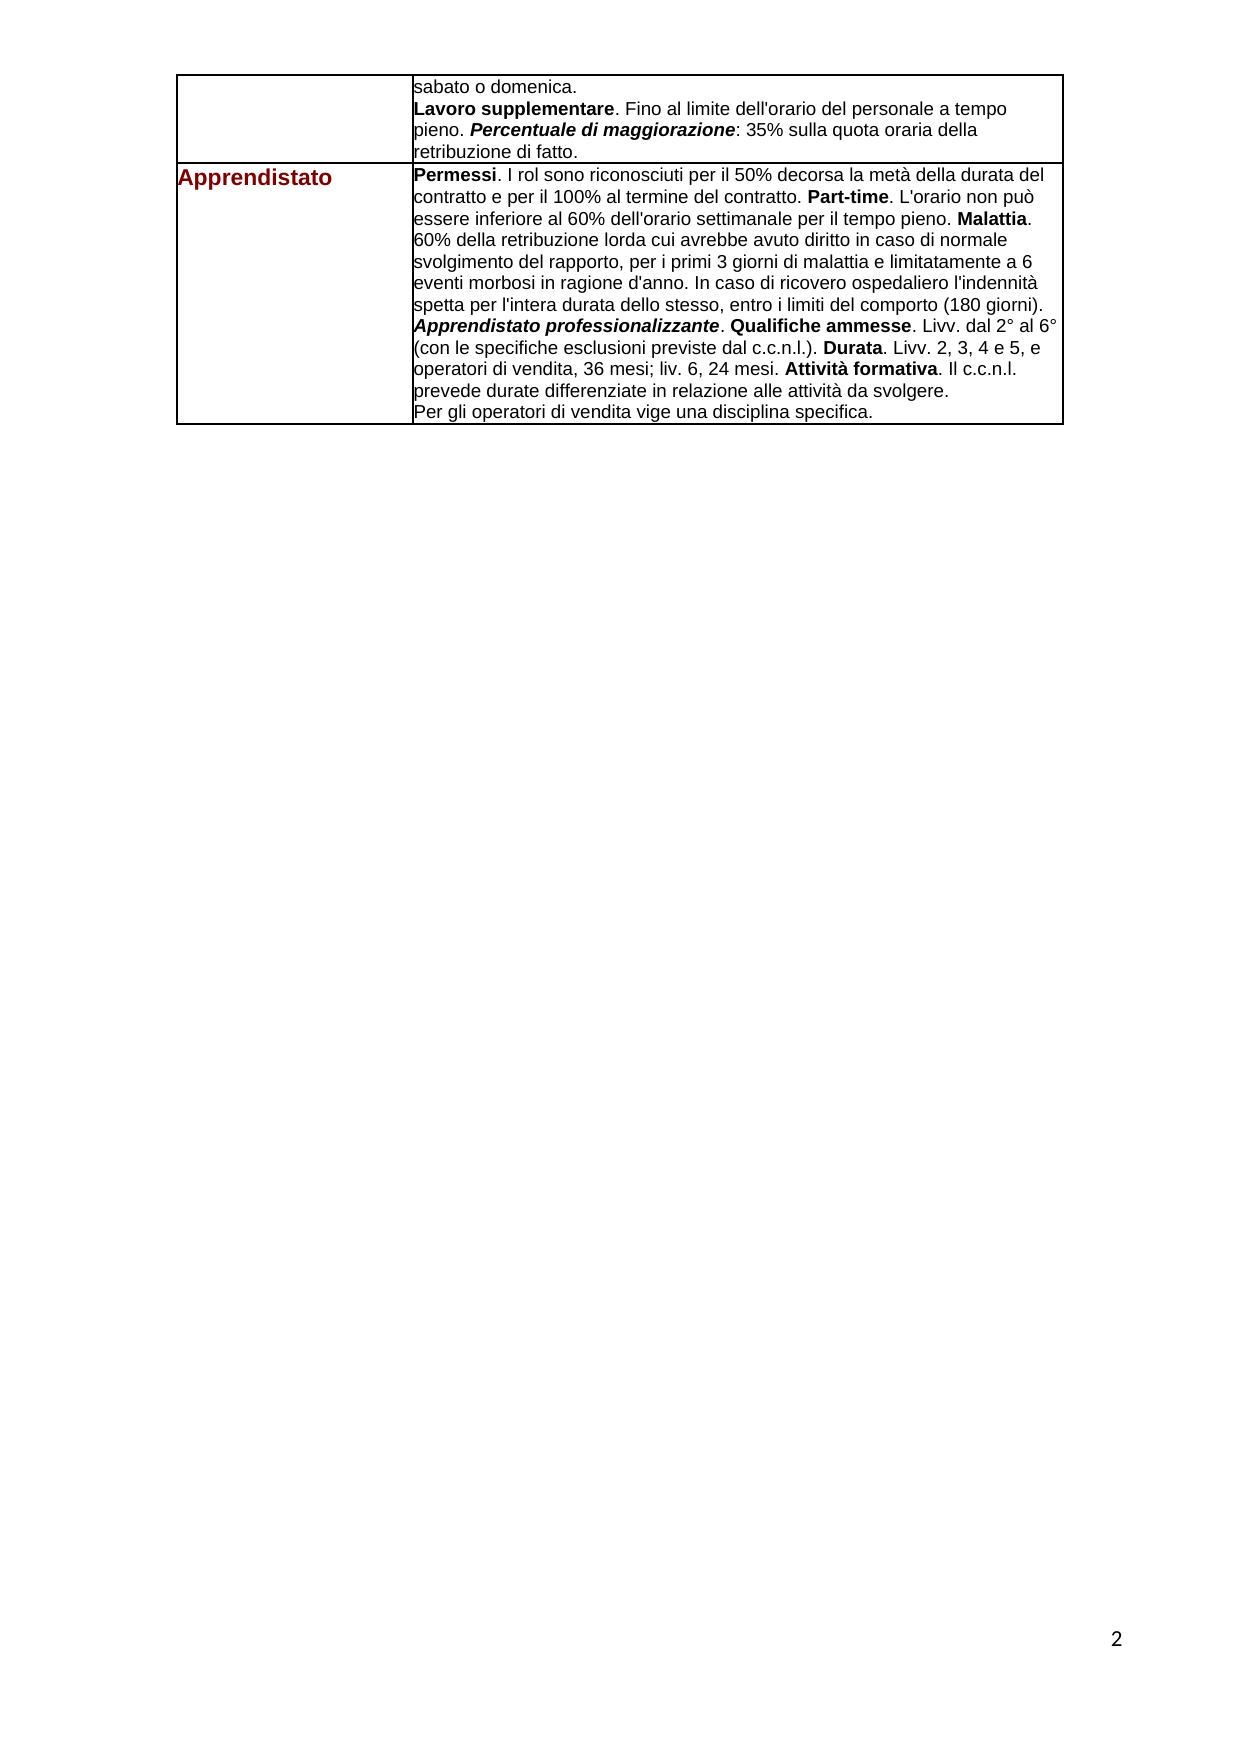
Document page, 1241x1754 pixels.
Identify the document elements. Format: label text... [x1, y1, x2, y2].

table_cell sabato o domenica. Lavoro supplementare. Fino al limite dell'orario del personale a tempo pieno. Percentuale di maggiorazione: 35% sulla quota oraria della retribuzione di fatto. [414, 76, 1062, 162]
table_cell [178, 76, 412, 162]
table_cell Permessi. I rol sono riconosciuti per il 50% decorsa la metà della durata del contratto e per il 100% al termine del contratto. Part-time. L'orario non può essere inferiore al 60% dell'orario settimanale per il tempo pieno. Malattia. 60% della retribuzione lorda cui avrebbe avuto diritto in caso di normale svolgimento del rapporto, per i primi 3 giorni di malattia e limitatamente a 6 eventi morbosi in ragione d'anno. In caso di ricovero ospedaliero l'indennità spetta per l'intera durata dello stesso, entro i limiti del comporto (180 giorni). Apprendistato professionalizzante. Qualifiche ammesse. Livv. dal 2° al 6° (con le specifiche esclusioni previste dal c.c.n.l.). Durata. Livv. 2, 3, 4 e 5, e operatori di vendita, 36 mesi; liv. 6, 24 mesi. Attività formativa. Il c.c.n.l. prevede durate differenziate in relazione alle attività da svolgere. Per gli operatori di vendita vige una disciplina specifica. [414, 164, 1062, 423]
table_cell Apprendistato [178, 164, 412, 423]
